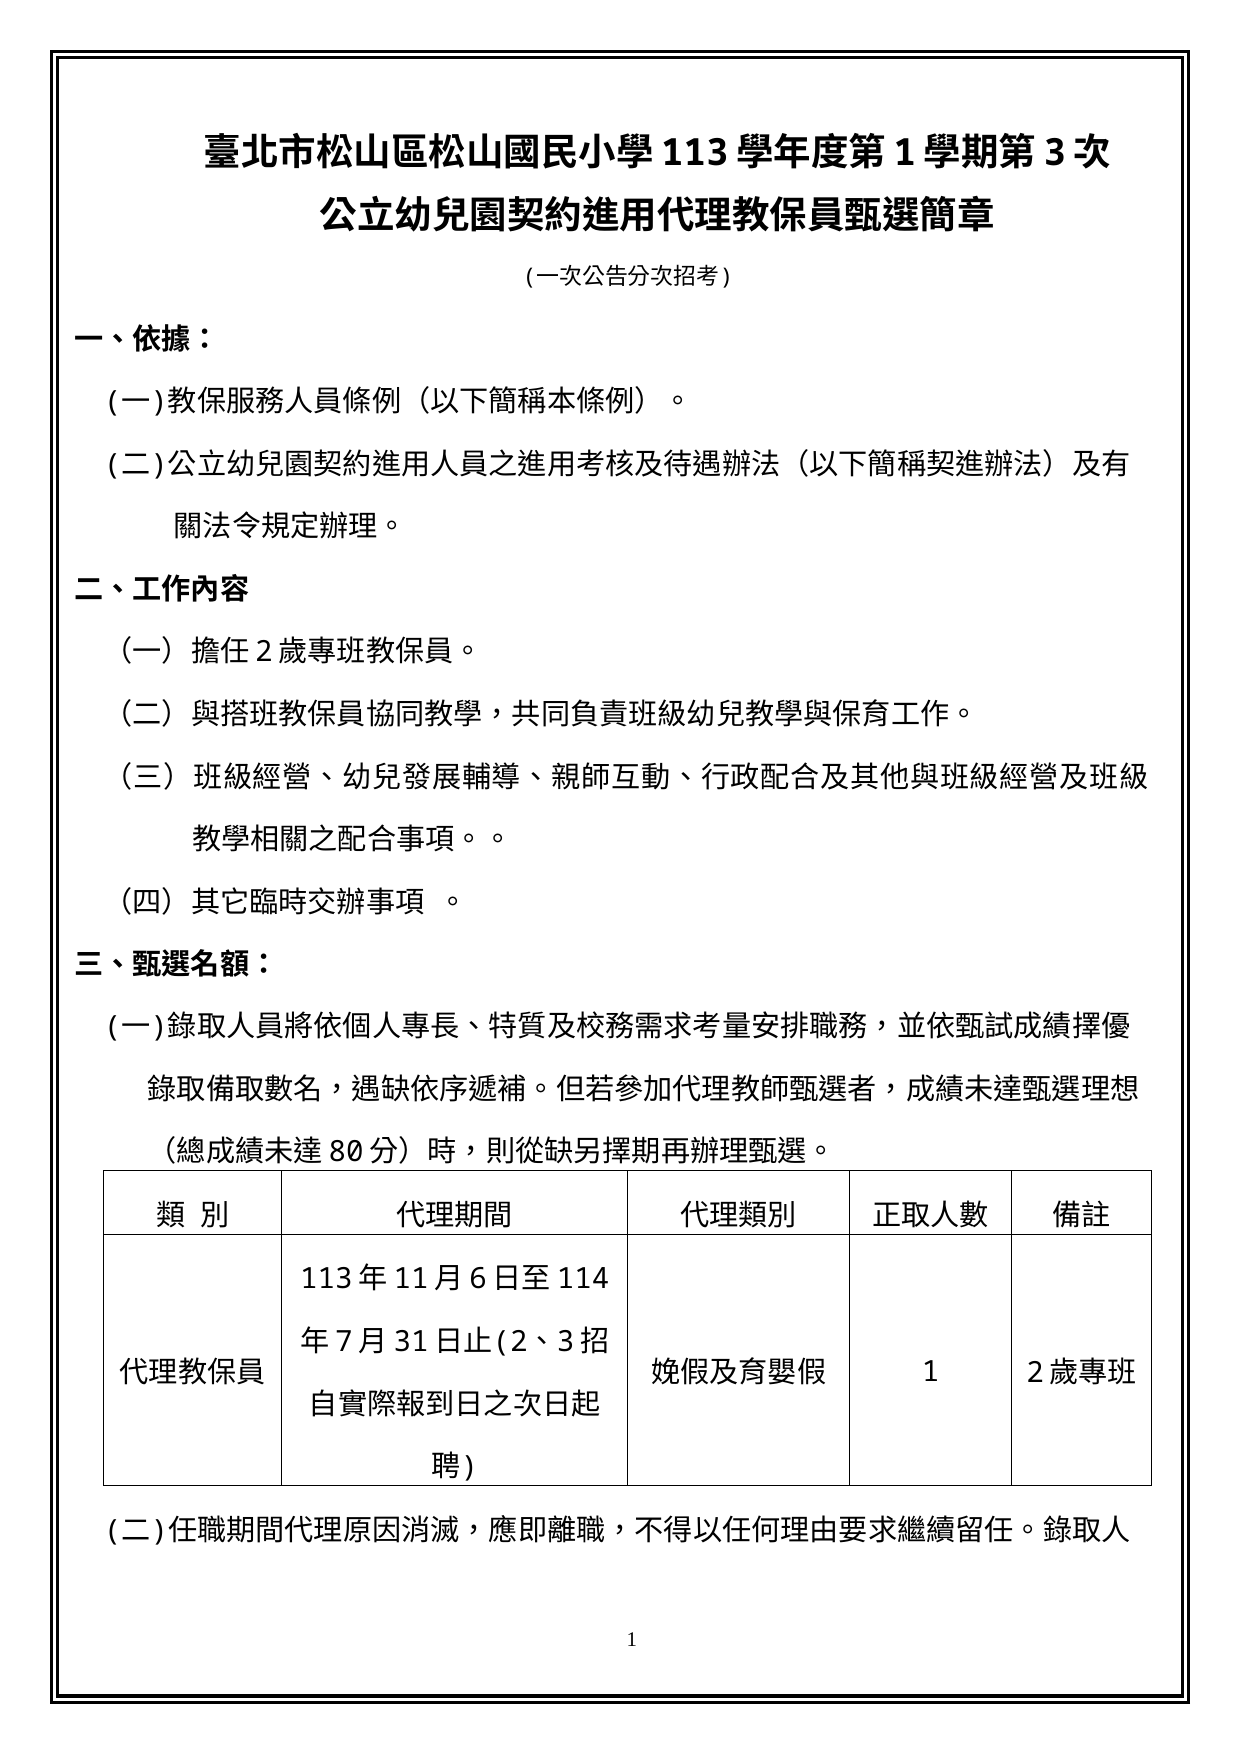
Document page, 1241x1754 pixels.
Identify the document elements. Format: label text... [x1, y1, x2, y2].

table_cell 代理教保員 [104, 1235, 281, 1485]
text 一、依據： [74, 295, 1152, 358]
text 二、工作內容 [74, 545, 1152, 608]
table_cell 1 [850, 1235, 1011, 1485]
subtitle [1190, 108, 1211, 170]
table_cell 113年11月6日至114年7月31日止(2、3招自實際報到日之次日起聘) [282, 1235, 627, 1485]
table_header 類 別 [104, 1171, 281, 1234]
table_header 代理期間 [282, 1171, 627, 1234]
text (一次公告分次招考) [103, 233, 1152, 295]
text (二)任職期間代理原因消滅，應即離職，不得以任何理由要求繼續留任。錄取人 [104, 1486, 1152, 1548]
table_header 正取人數 [850, 1171, 1011, 1234]
text （一）擔任2歲專班教保員。 [99, 608, 1152, 670]
table_header 備註 [1012, 1171, 1151, 1234]
subtitle 公立幼兒園契約進用代理教保員甄選簡章 [103, 170, 1181, 233]
text （四）其它臨時交辦事項 。 [99, 858, 1152, 920]
text (一)錄取人員將依個人專長、特質及校務需求考量安排職務，並依甄試成績擇優錄取備取數名，遇缺依序遞補。但若參加代理教師甄選者，成績未達甄選理想（總成績未達80分）時，則從缺另擇期再辦理甄選。 [103, 983, 1152, 1170]
table_cell 娩假及育嬰假 [628, 1235, 849, 1485]
subtitle [1190, 170, 1211, 233]
text （三）班級經營、幼兒發展輔導、親師互動、行政配合及其他與班級經營及班級教學相關之配合事項。。 [103, 733, 1152, 858]
text （二）與搭班教保員協同教學，共同負責班級幼兒教學與保育工作。 [99, 670, 1152, 733]
table_header 代理類別 [628, 1171, 849, 1234]
text 關法令規定辦理。 [103, 483, 1152, 545]
subtitle 臺北市松山區松山國民小學113學年度第1學期第3次 [103, 108, 1181, 170]
text 三、甄選名額： [74, 920, 1152, 983]
text (二)公立幼兒園契約進用人員之進用考核及待遇辦法（以下簡稱契進辦法）及有 [103, 420, 1152, 483]
table_cell 2歲專班 [1012, 1235, 1151, 1485]
text (一)教保服務人員條例（以下簡稱本條例）。 [103, 358, 1152, 420]
